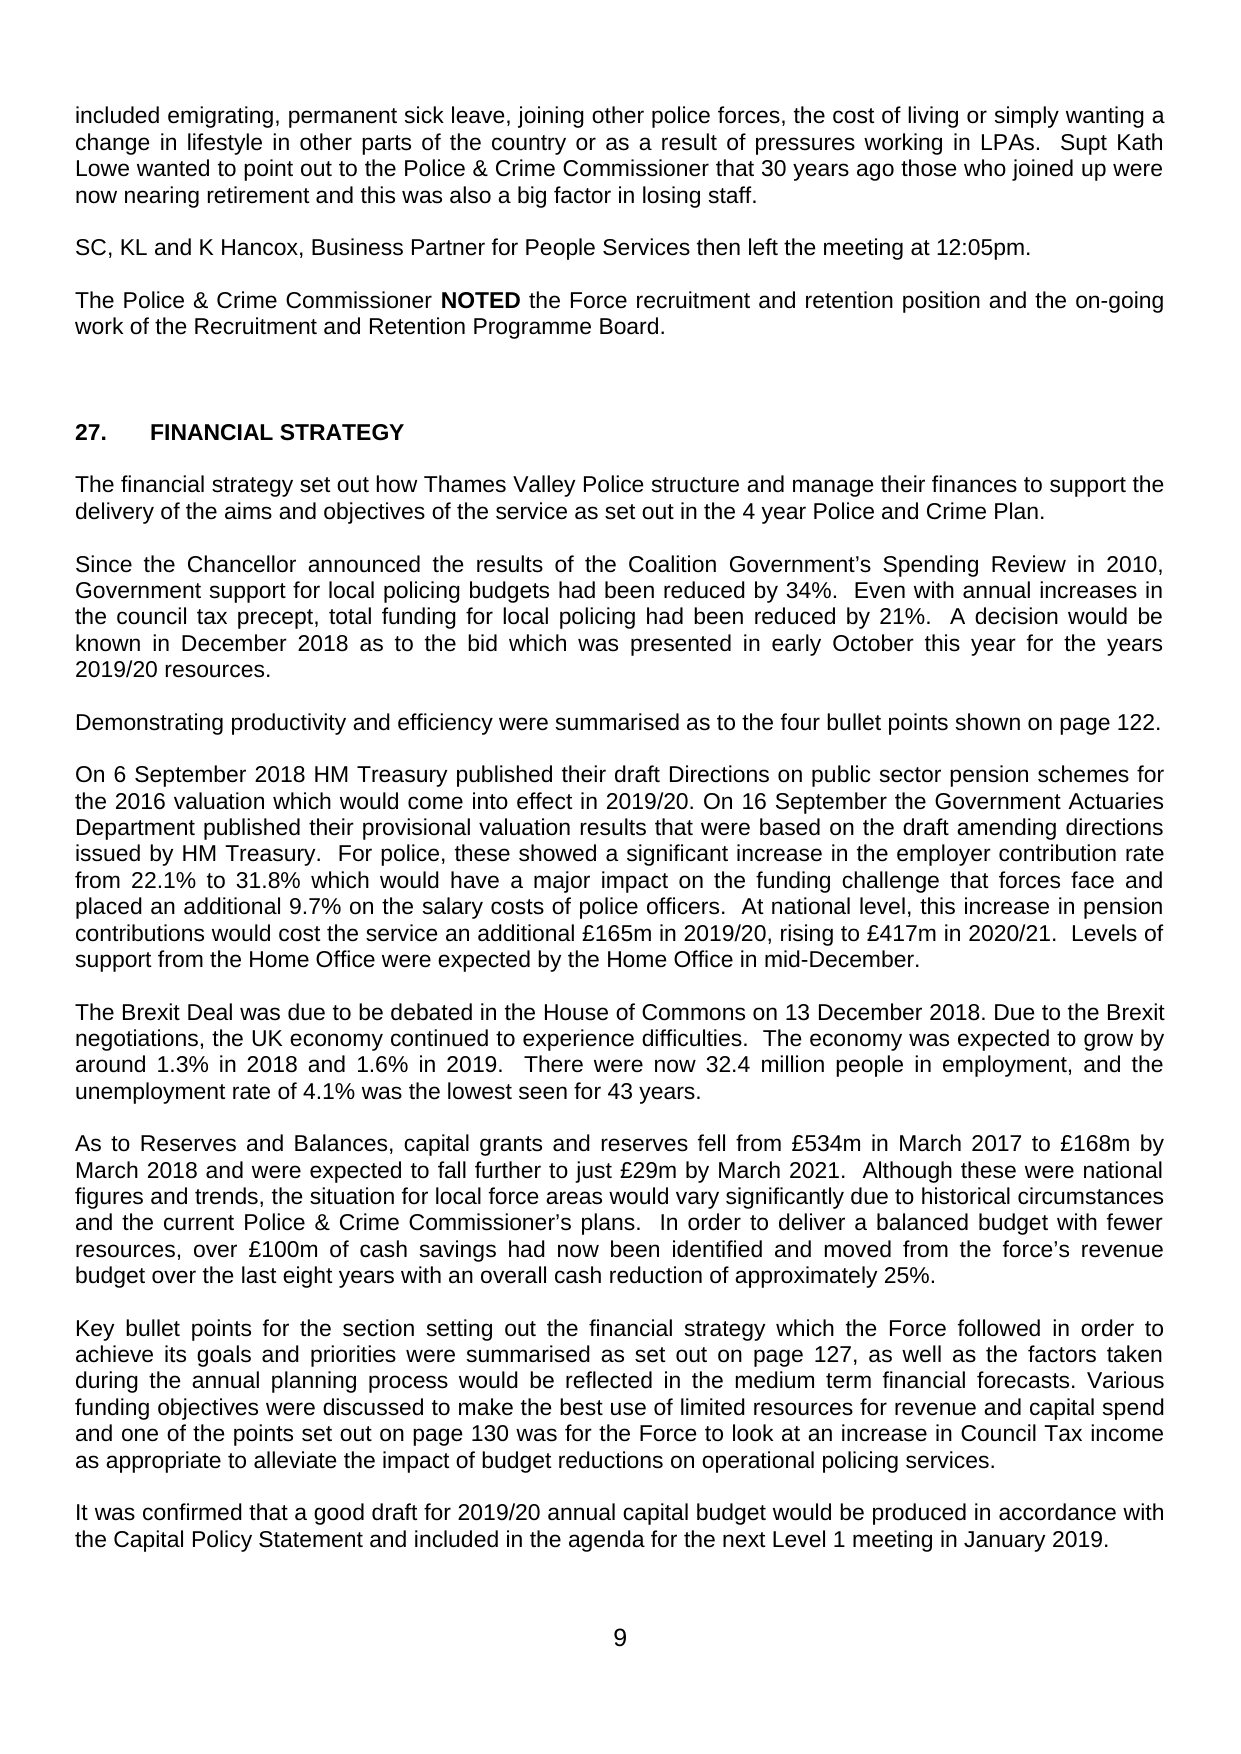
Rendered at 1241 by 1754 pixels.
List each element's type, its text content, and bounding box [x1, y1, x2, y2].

text It was confirmed that a good draft for 2019/20 annual capital budget would be produced in accordance with the Capital Policy Statement and included in the agenda for the next Level 1 meeting in January 2019. [75, 1499, 1165, 1552]
text 27. FINANCIAL STRATEGY [75, 419, 1165, 445]
text Since the Chancellor announced the results of the Coalition Government’s Spending Review in 2010, Government support for local policing budgets had been reduced by 34%. Even with annual increases in the council tax precept, total funding for local policing had been reduced by 21%. A decision would be known in December 2018 as to the bid which was presented in early October this year for the years 2019/20 resources. [75, 551, 1165, 682]
text SC, KL and K Hancox, Business Partner for People Services then left the meeting at 12:05pm. [75, 234, 1165, 261]
text The financial strategy set out how Thames Valley Police structure and manage their finances to support the delivery of the aims and objectives of the service as set out in the 4 year Police and Crime Plan. [75, 471, 1165, 524]
text included emigrating, permanent sick leave, joining other police forces, the cost of living or simply wanting a change in lifestyle in other parts of the country or as a result of pressures working in LPAs. Supt Kath Lowe wanted to point out to the Police & Crime Commissioner that 30 years ago those who joined up were now nearing retirement and this was also a big factor in losing staff. [75, 102, 1165, 208]
text Demonstrating productivity and efficiency were summarised as to the four bullet points shown on page 122. [75, 709, 1165, 735]
text As to Reserves and Balances, capital grants and reserves fell from £534m in March 2017 to £168m by March 2018 and were expected to fall further to just £29m by March 2021. Although these were national figures and trends, the situation for local force areas would vary significantly due to historical circumstances and the current Police & Crime Commissioner’s plans. In order to deliver a balanced budget with fewer resources, over £100m of cash savings had now been identified and moved from the force’s revenue budget over the last eight years with an overall cash reduction of approximately 25%. [75, 1130, 1165, 1288]
text The Brexit Deal was due to be debated in the House of Commons on 13 December 2018. Due to the Brexit negotiations, the UK economy continued to experience difficulties. The economy was expected to grow by around 1.3% in 2018 and 1.6% in 2019. There were now 32.4 million people in employment, and the unemployment rate of 4.1% was the lowest seen for 43 years. [75, 998, 1165, 1104]
text Key bullet points for the section setting out the financial strategy which the Force followed in order to achieve its goals and priorities were summarised as set out on page 127, as well as the factors taken during the annual planning process would be reflected in the medium term financial forecasts. Various funding objectives were discussed to make the best use of limited resources for revenue and capital spend and one of the points set out on page 130 was for the Force to look at an increase in Council Tax income as appropriate to alleviate the impact of budget reductions on operational policing services. [75, 1315, 1165, 1473]
text The Police & Crime Commissioner NOTED the Force recruitment and retention position and the on-going work of the Recruitment and Retention Programme Board. [75, 287, 1165, 340]
text On 6 September 2018 HM Treasury published their draft Directions on public sector pension schemes for the 2016 valuation which would come into effect in 2019/20. On 16 September the Government Actuaries Department published their provisional valuation results that were based on the draft amending directions issued by HM Treasury. For police, these showed a significant increase in the employer contribution rate from 22.1% to 31.8% which would have a major impact on the funding challenge that forces face and placed an additional 9.7% on the salary costs of police officers. At national level, this increase in pension contributions would cost the service an additional £165m in 2019/20, rising to £417m in 2020/21. Levels of support from the Home Office were expected by the Home Office in mid-December. [75, 761, 1165, 972]
